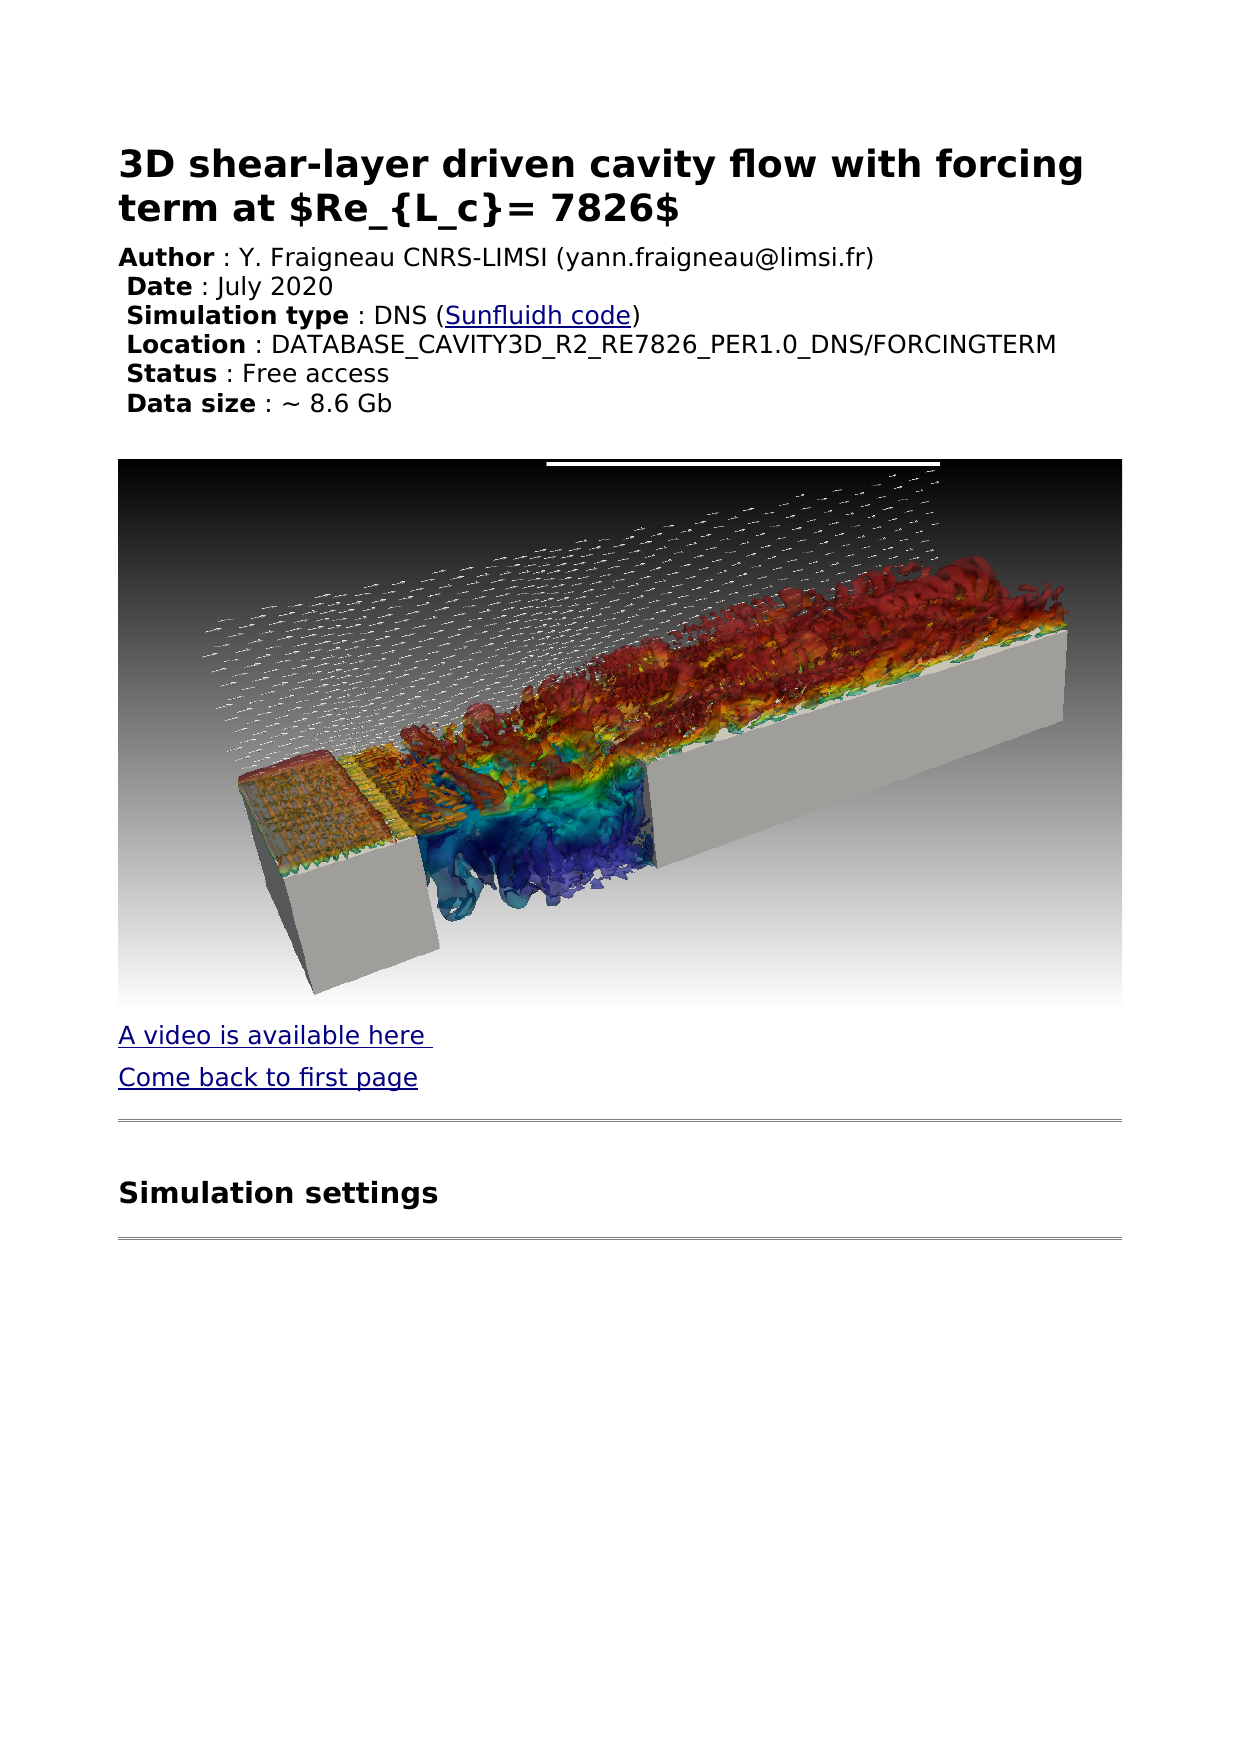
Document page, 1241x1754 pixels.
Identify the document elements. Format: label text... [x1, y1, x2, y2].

text A video is available here [118, 1021, 1122, 1051]
text Come back to first page [118, 1063, 1122, 1092]
text Author : Y. Fraigneau CNRS-LIMSI (yann.fraigneau@limsi.fr) Date : July 2020 Simulation type : DNS (Sunfluidh code) Location : DATABASE_CAVITY3D_R2_RE7826_PER1.0_DNS/FORCINGTERM Status : Free access Data size : ~ 8.6 Gb [118, 243, 1122, 447]
subtitle Simulation settings [118, 1176, 1122, 1210]
subtitle 3D shear-layer driven cavity flow with forcing term at $Re_{L_c}= 7826$ [118, 143, 1122, 230]
picture [118, 459, 1123, 1009]
